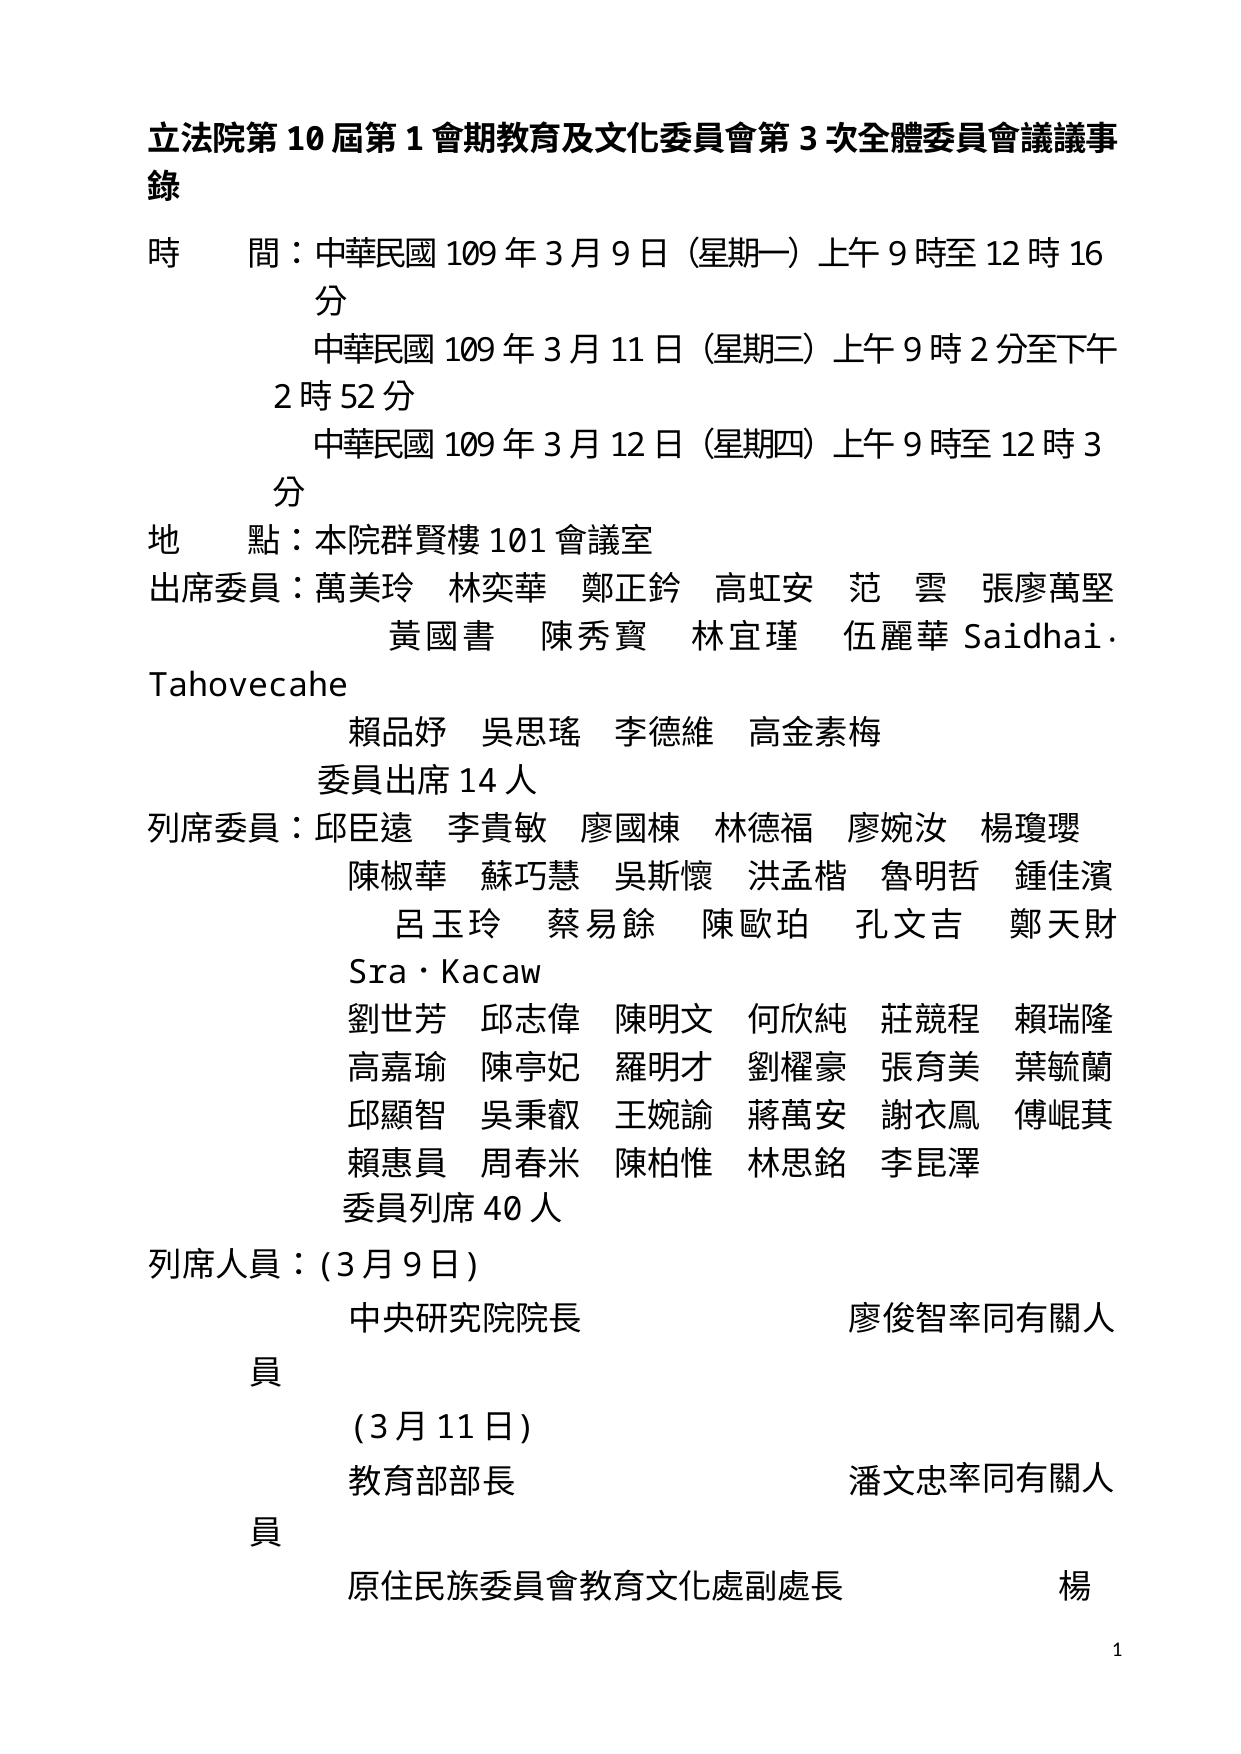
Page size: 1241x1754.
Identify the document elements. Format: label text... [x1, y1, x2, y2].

text 中央研究院院長 廖俊智率同有關人員 [149, 1287, 1122, 1396]
text 邱顯智 吳秉叡 王婉諭 蔣萬安 謝衣鳯 傅崐萁 [147, 1089, 1120, 1137]
text 教育部部長 潘文忠率同有關人員 [149, 1450, 1122, 1558]
text 地 點：本院群賢樓101會議室 [147, 514, 1120, 562]
text 原住民族委員會教育文化處副處長 楊 [149, 1558, 1122, 1612]
text 時 間：中華民國109年3月9日（星期一）上午9時至12時16分 [147, 227, 1120, 323]
text (3月11日) [149, 1396, 1122, 1450]
text 呂玉玲 蔡易餘 陳歐珀 孔文吉 鄭天財Sra．Kacaw [147, 898, 1120, 993]
text 列席委員：邱臣遠 李貴敏 廖國棟 林德福 廖婉汝 楊瓊瓔 [147, 802, 1120, 850]
text 劉世芳 邱志偉 陳明文 何欣純 莊競程 賴瑞隆 [147, 993, 1120, 1041]
text 中華民國109年3月11日（星期三）上午9時2分至下午2時52分 [272, 323, 1120, 418]
text 賴惠員 周春米 陳柏惟 林思銘 李昆澤 [147, 1137, 1120, 1185]
text 委員出席14人 [317, 754, 1122, 802]
text 賴品妤 吳思瑤 李德維 高金素梅 [148, 706, 1122, 754]
text 列席人員：(3月9日) [149, 1233, 1122, 1287]
text 出席委員：萬美玲 林奕華 鄭正鈐 高虹安 范 雲 張廖萬堅 [148, 562, 1122, 610]
text 委員列席40人 [147, 1185, 1120, 1233]
text 中華民國109年3月12日（星期四）上午9時至12時3分 [272, 418, 1120, 514]
text 高嘉瑜 陳亭妃 羅明才 劉櫂豪 張育美 葉毓蘭 [147, 1041, 1120, 1089]
text 黃國書 陳秀寳 林宜瑾 伍麗華Saidhai‧Tahovecahe [148, 610, 1122, 706]
text 陳椒華 蘇巧慧 吳斯懷 洪孟楷 魯明哲 鍾佳濱 [147, 850, 1120, 898]
text 立法院第10屆第1會期教育及文化委員會第3次全體委員會議議事錄 [147, 112, 1120, 208]
